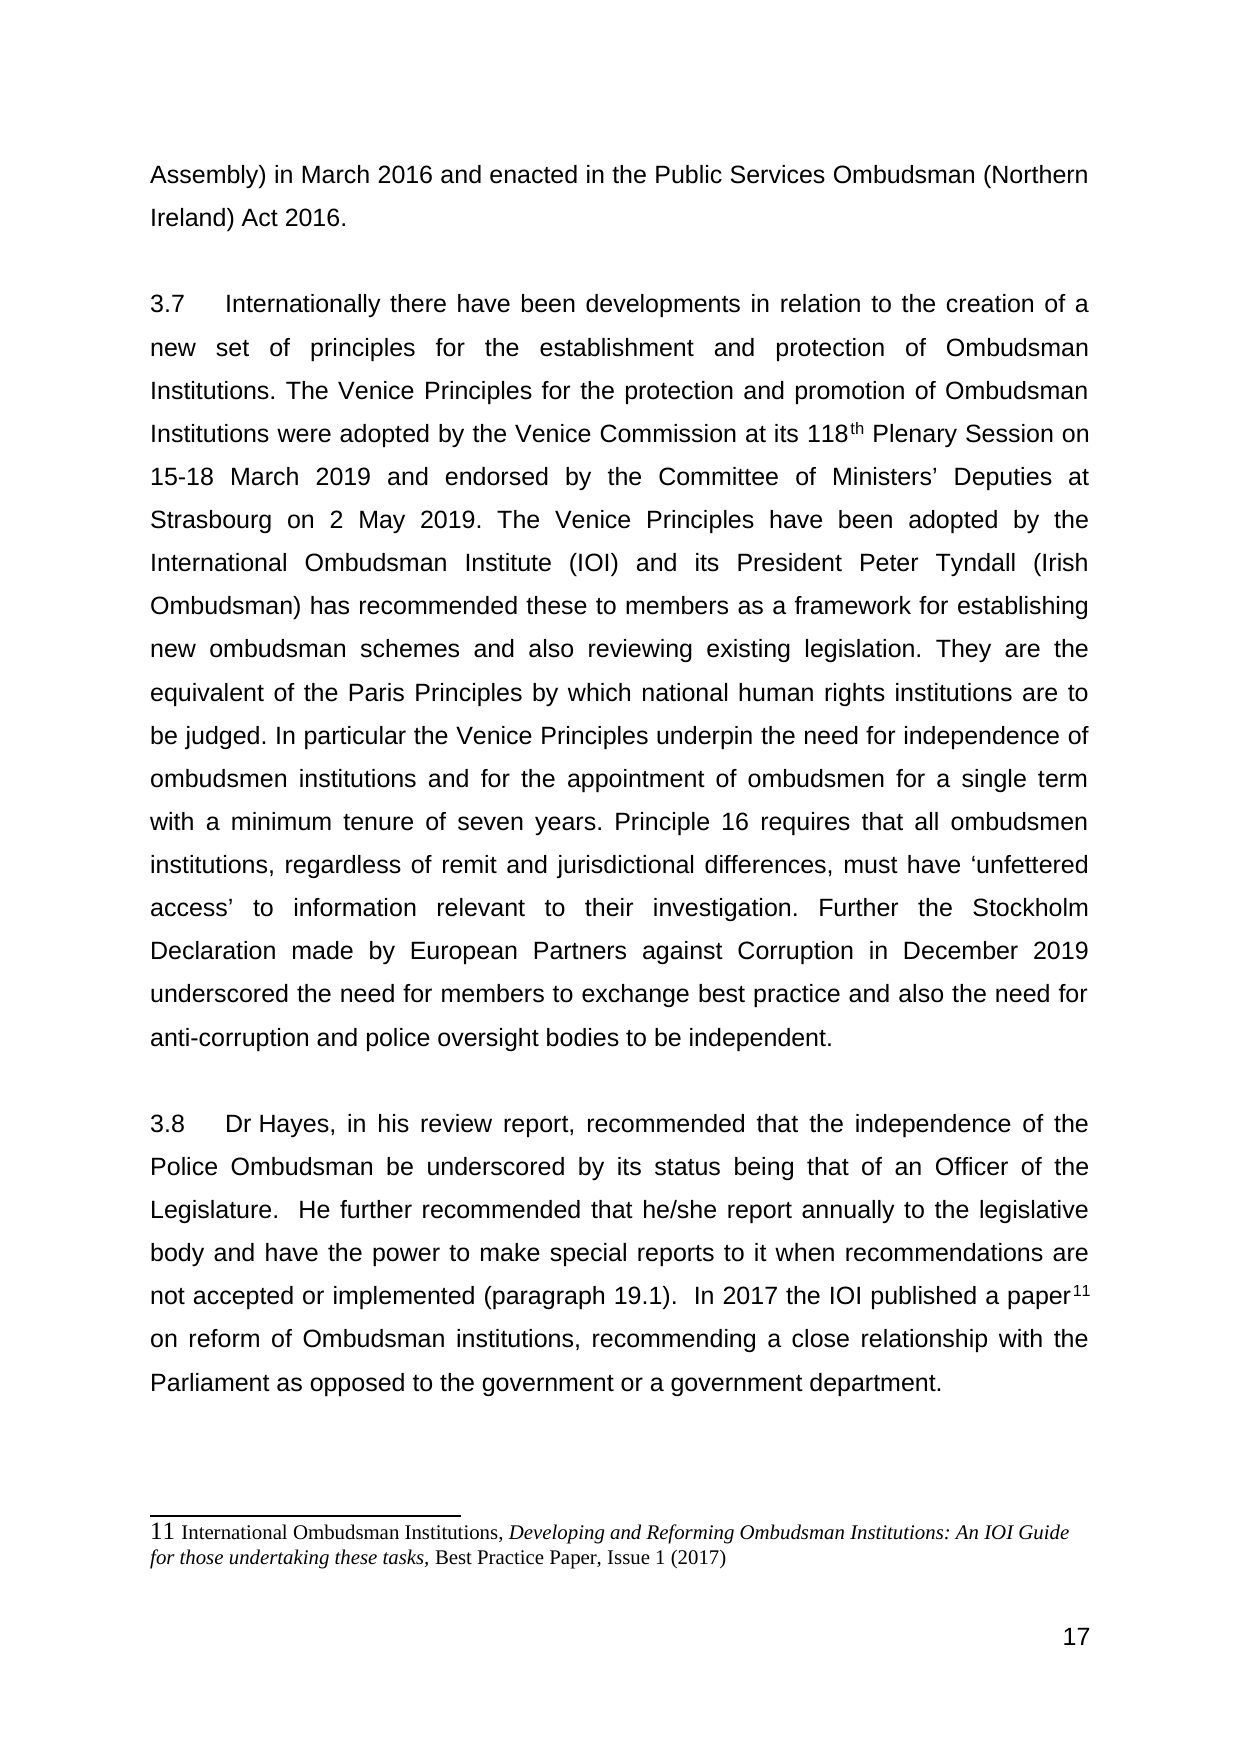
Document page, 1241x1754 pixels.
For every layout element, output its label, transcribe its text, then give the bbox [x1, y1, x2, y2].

text 3.8 Dr Hayes, in his review report, recommended that the independence of the Police Ombudsman be underscored by its status being that of an Officer of the Legislature. He further recommended that he/she report annually to the legislative body and have the power to make special reports to it when recommendations are not accepted or implemented (paragraph 19.1). In 2017 the IOI published a paper on reform of Ombudsman institutions, recommending a close relationship with the Parliament as opposed to the government or a government department. [150, 1109, 1090, 1396]
text Assembly) in March 2016 and enacted in the Public Services Ombudsman (Northern Ireland) Act 2016. [150, 160, 1090, 232]
text International Ombudsman Institutions, Developing and Reforming Ombudsman Institutions: An IOI Guide for those undertaking these tasks, Best Practice Paper, Issue 1 (2017) [150, 1516, 1090, 1569]
text 3.7 Internationally there have been developments in relation to the creation of a new set of principles for the establishment and protection of Ombudsman Institutions. The Venice Principles for the protection and promotion of Ombudsman Institutions were adopted by the Venice Commission at its 118th Plenary Session on 15-18 March 2019 and endorsed by the Committee of Ministers’ Deputies at Strasbourg on 2 May 2019. The Venice Principles have been adopted by the International Ombudsman Institute (IOI) and its President Peter Tyndall (Irish Ombudsman) has recommended these to members as a framework for establishing new ombudsman schemes and also reviewing existing legislation. They are the equivalent of the Paris Principles by which national human rights institutions are to be judged. In particular the Venice Principles underpin the need for independence of ombudsmen institutions and for the appointment of ombudsmen for a single term with a minimum tenure of seven years. Principle 16 requires that all ombudsmen institutions, regardless of remit and jurisdictional differences, must have ‘unfettered access’ to information relevant to their investigation. Further the Stockholm Declaration made by European Partners against Corruption in December 2019 underscored the need for members to exchange best practice and also the need for anti-corruption and police oversight bodies to be independent. [150, 289, 1090, 1051]
